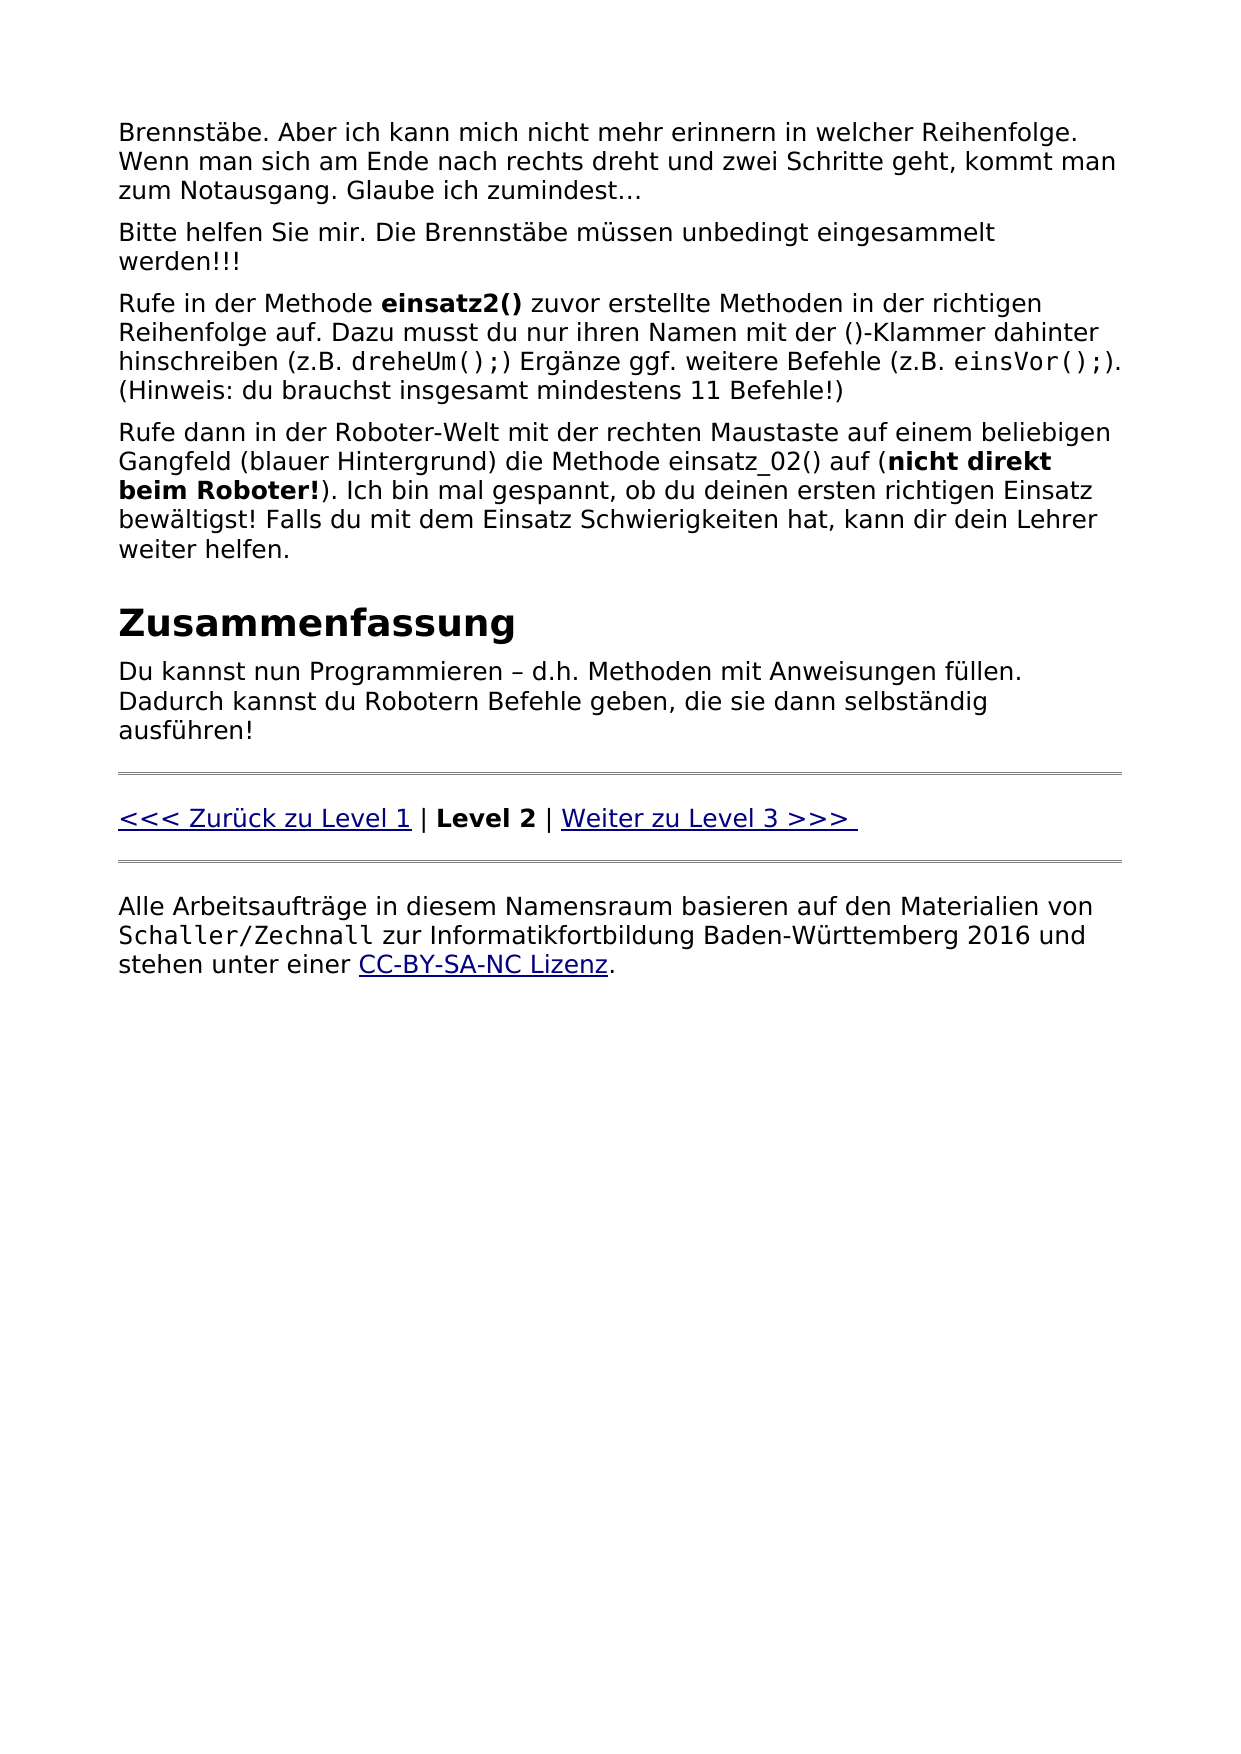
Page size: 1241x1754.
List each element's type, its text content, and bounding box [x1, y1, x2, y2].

text Brennstäbe. Aber ich kann mich nicht mehr erinnern in welcher Reihenfolge. Wenn man sich am Ende nach rechts dreht und zwei Schritte geht, kommt man zum Notausgang. Glaube ich zumindest… [118, 118, 1122, 206]
text Bitte helfen Sie mir. Die Brennstäbe müssen unbedingt eingesammelt werden!!! [118, 218, 1122, 276]
text Rufe in der Methode einsatz2() zuvor erstellte Methoden in der richtigen Reihenfolge auf. Dazu musst du nur ihren Namen mit der ()-Klammer dahinter hinschreiben (z.B. dreheUm();) Ergänze ggf. weitere Befehle (z.B. einsVor();). (Hinweis: du brauchst insgesamt mindestens 11 Befehle!) [118, 289, 1122, 406]
text Alle Arbeitsaufträge in diesem Namensraum basieren auf den Materialien von Schaller/Zechnall zur Informatikfortbildung Baden-Württemberg 2016 und stehen unter einer CC-BY-SA-NC Lizenz. [118, 892, 1122, 979]
text Du kannst nun Programmieren – d.h. Methoden mit Anweisungen füllen. Dadurch kannst du Robotern Befehle geben, die sie dann selbständig ausführen! [118, 658, 1122, 745]
text Rufe dann in der Roboter-Welt mit der rechten Maustaste auf einem beliebigen Gangfeld (blauer Hintergrund) die Methode einsatz_02() auf (nicht direkt beim Roboter!). Ich bin mal gespannt, ob du deinen ersten richtigen Einsatz bewältigst! Falls du mit dem Einsatz Schwierigkeiten hat, kann dir dein Lehrer weiter helfen. [118, 418, 1122, 564]
text <<< Zurück zu Level 1 | Level 2 | Weiter zu Level 3 >>> [118, 804, 1122, 833]
subtitle Zusammenfassung [118, 601, 1122, 645]
